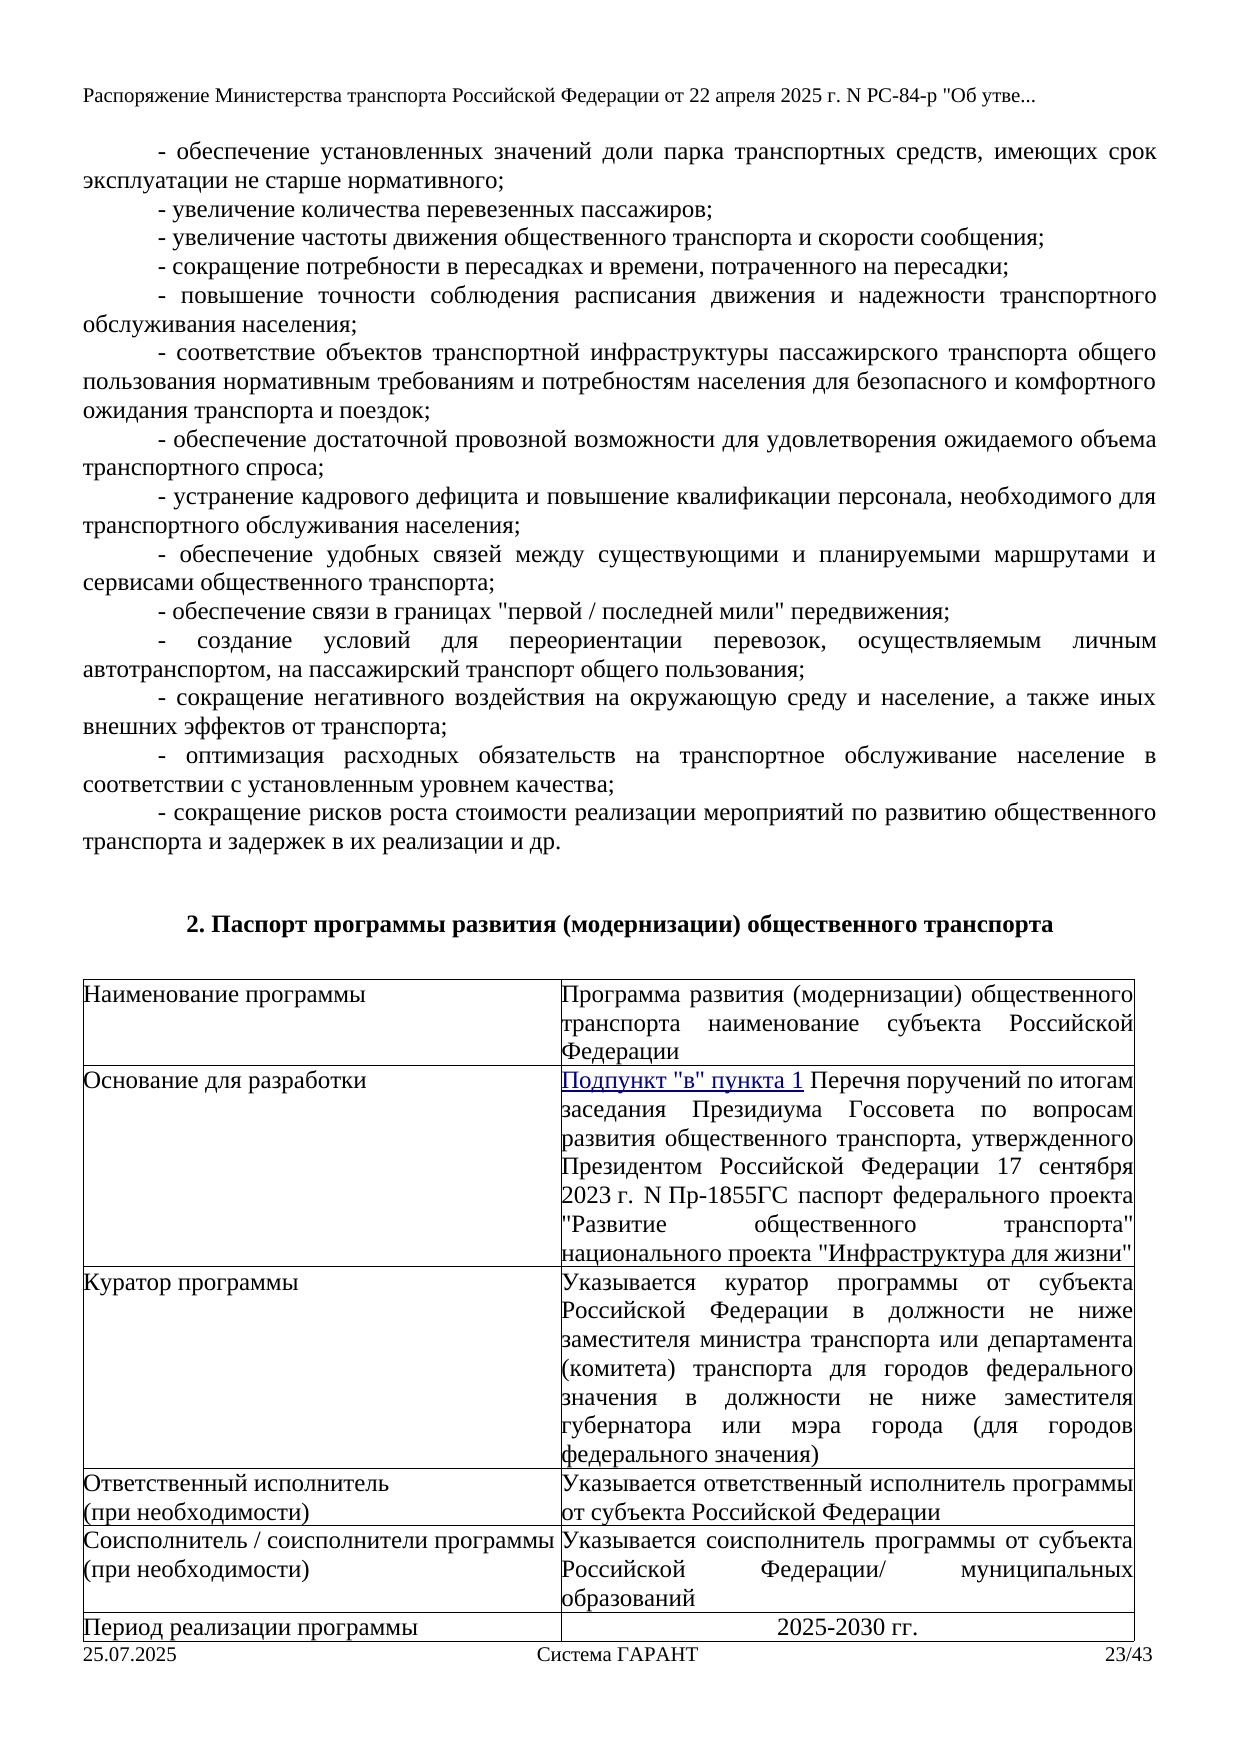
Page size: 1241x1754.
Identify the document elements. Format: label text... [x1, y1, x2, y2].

text - увеличение количества перевезенных пассажиров; [83, 194, 1157, 222]
text - сокращение рисков роста стоимости реализации мероприятий по развитию общественного транспорта и задержек в их реализации и др. [83, 797, 1157, 855]
text - увеличение частоты движения общественного транспорта и скорости сообщения; [83, 222, 1157, 251]
text - обеспечение удобных связей между существующими и планируемыми маршрутами и сервисами общественного транспорта; [83, 539, 1157, 596]
text - соответствие объектов транспортной инфраструктуры пассажирского транспорта общего пользования нормативным требованиям и потребностям населения для безопасного и комфортного ожидания транспорта и поездок; [83, 337, 1157, 424]
table_header Наименование программы [84, 980, 561, 1065]
text - повышение точности соблюдения расписания движения и надежности транспортного обслуживания населения; [83, 280, 1157, 337]
text - создание условий для переориентации перевозок, осуществляемым личным автотранспортом, на пассажирский транспорт общего пользования; [83, 625, 1157, 682]
table_cell Основание для разработки [84, 1066, 561, 1266]
table_cell 2025-2030 гг. [562, 1613, 1134, 1641]
text - сокращение негативного воздействия на окружающую среду и население, а также иных внешних эффектов от транспорта; [83, 682, 1157, 740]
table_header Программа развития (модернизации) общественного транспорта наименование субъекта Российской Федерации [562, 980, 1134, 1065]
table_cell Период реализации программы [84, 1613, 561, 1641]
text - устранение кадрового дефицита и повышение квалификации персонала, необходимого для транспортного обслуживания населения; [83, 481, 1157, 539]
table_cell Ответственный исполнитель (при необходимости) [84, 1469, 561, 1525]
text - сокращение потребности в пересадках и времени, потраченного на пересадки; [83, 251, 1157, 280]
table_cell Куратор программы [84, 1267, 561, 1468]
text - обеспечение установленных значений доли парка транспортных средств, имеющих срок эксплуатации не старше нормативного; [83, 136, 1157, 194]
text - обеспечение связи в границах "первой / последней мили" передвижения; [83, 596, 1157, 625]
table_cell Указывается соисполнитель программы от субъекта Российской Федерации/ муниципальных образований [562, 1526, 1134, 1612]
table_cell Подпункт "в" пункта 1 Перечня поручений по итогам заседания Президиума Госсовета по вопросам развития общественного транспорта, утвержденного Президентом Российской Федерации 17 сентября 2023 г. N Пр-1855ГС паспорт федерального проекта "Развитие общественного транспорта" национального проекта "Инфраструктура для жизни" [562, 1066, 1134, 1266]
table_cell Указывается куратор программы от субъекта Российской Федерации в должности не ниже заместителя министра транспорта или департамента (комитета) транспорта для городов федерального значения в должности не ниже заместителя губернатора или мэра города (для городов федерального значения) [562, 1267, 1134, 1468]
subtitle 2. Паспорт программы развития (модернизации) общественного транспорта [83, 909, 1157, 937]
text - обеспечение достаточной провозной возможности для удовлетворения ожидаемого объема транспортного спроса; [83, 424, 1157, 481]
text - оптимизация расходных обязательств на транспортное обслуживание население в соответствии с установленным уровнем качества; [83, 740, 1157, 797]
table_cell Указывается ответственный исполнитель программы от субъекта Российской Федерации [562, 1469, 1134, 1525]
table_cell Соисполнитель / соисполнители программы (при необходимости) [84, 1526, 561, 1612]
